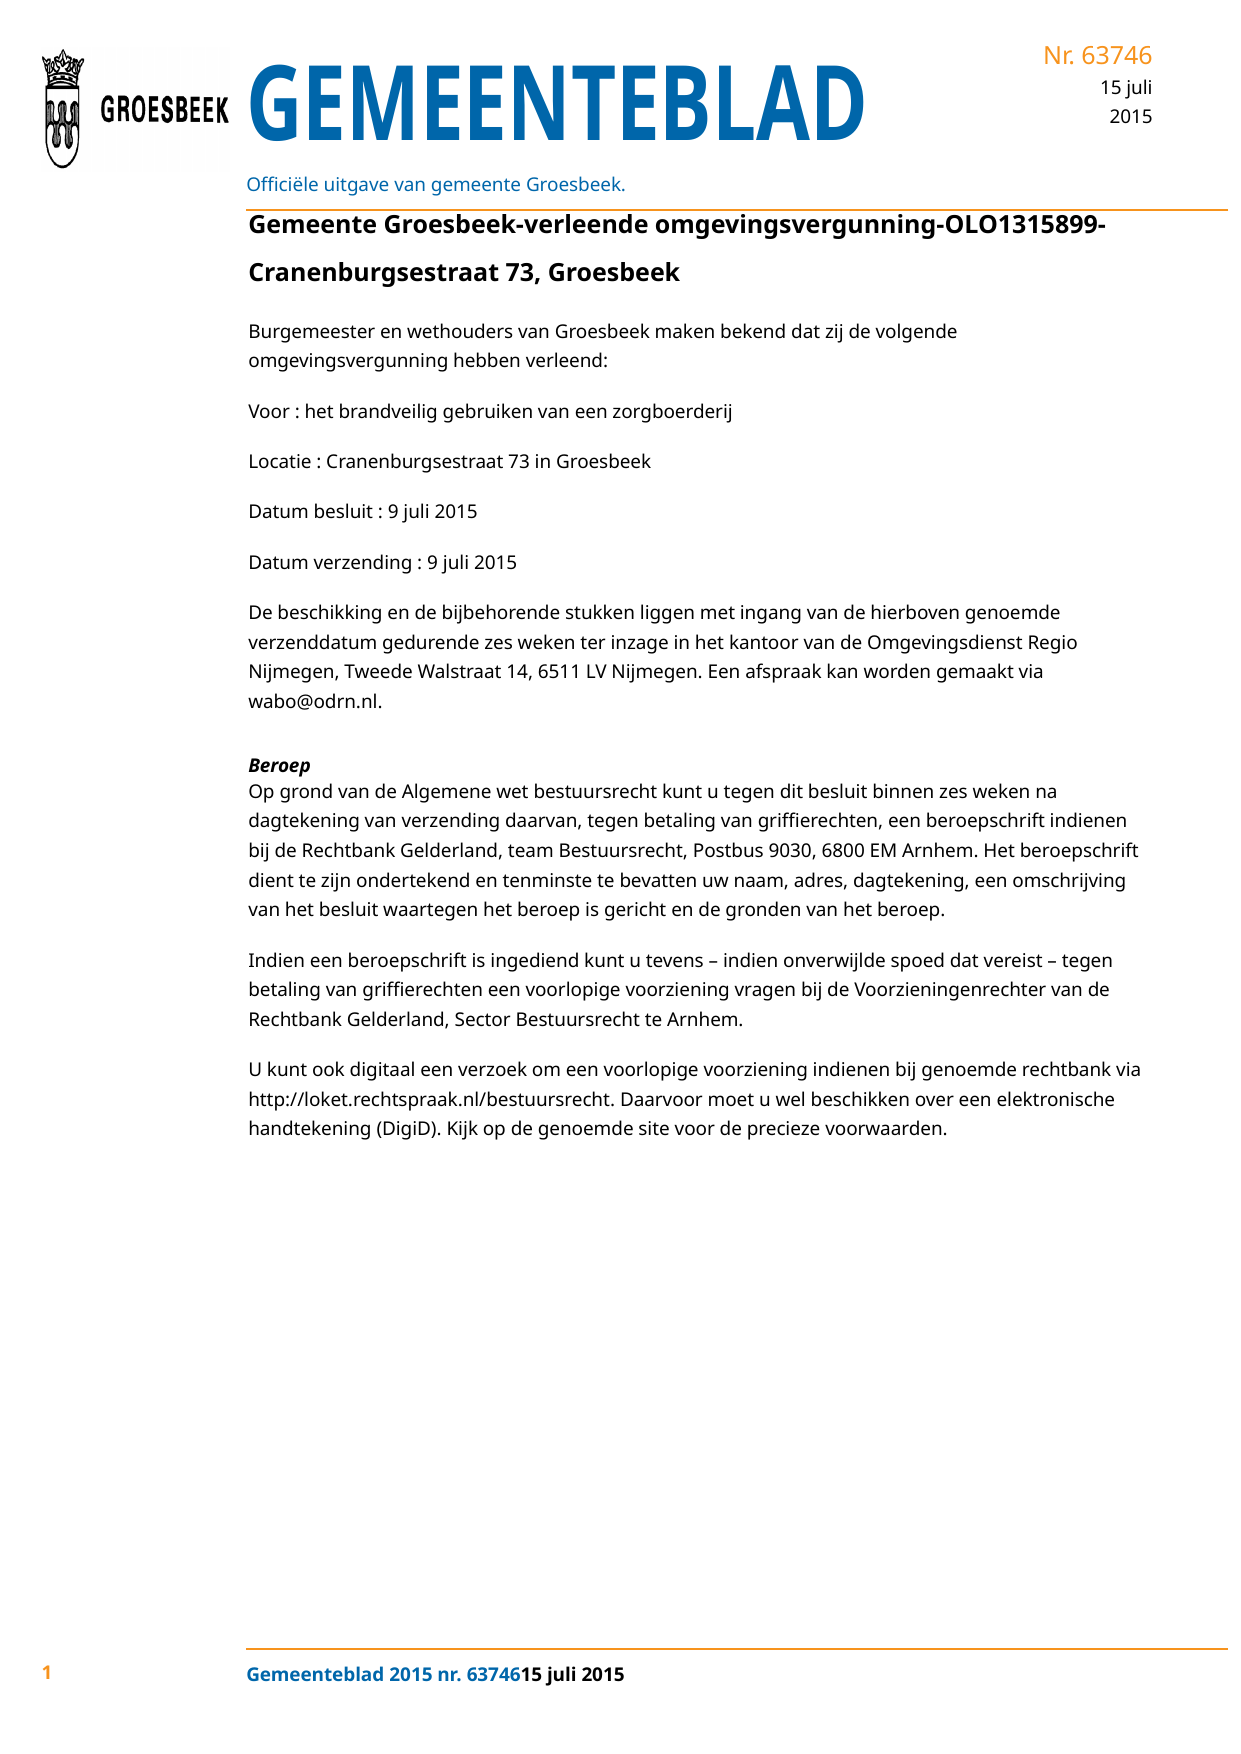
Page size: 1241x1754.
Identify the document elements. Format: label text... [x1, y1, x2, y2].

text Datum besluit : 9 juli 2015 [248, 499, 1152, 524]
text Burgemeester en wethouders van Groesbeek maken bekend dat zij de volgende omgevingsvergunning hebben verleend: [248, 318, 1152, 373]
text Voor : het brandveilig gebruiken van een zorgboerderij [248, 398, 1152, 424]
text Locatie : Cranenburgsestraat 73 in Groesbeek [248, 448, 1152, 474]
text De beschikking en de bijbehorende stukken liggen met ingang van de hierboven genoemde verzenddatum gedurende zes weken ter inzage in het kantoor van de Omgevingsdienst Regio Nijmegen, Tweede Walstraat 14, 6511 LV Nijmegen. Een afspraak kan worden gemaakt via wabo@odrn.nl. [248, 599, 1152, 714]
text U kunt ook digitaal een verzoek om een voorlopige voorziening indienen bij genoemde rechtbank via http://loket.rechtspraak.nl/bestuursrecht. Daarvoor moet u wel beschikken over een elektronische handtekening (DigiD). Kijk op de genoemde site voor de precieze voorwaarden. [248, 1056, 1152, 1141]
text Indien een beroepschrift is ingediend kunt u tevens – indien onverwijlde spoed dat vereist – tegen betaling van griffierechten een voorlopige voorziening vragen bij de Voorzieningenrechter van de Rechtbank Gelderland, Sector Bestuursrecht te Arnhem. [248, 947, 1152, 1032]
text Gemeente Groesbeek-verleende omgevingsvergunning-OLO1315899-Cranenburgsestraat 73, Groesbeek [248, 211, 1152, 288]
text Datum verzending : 9 juli 2015 [248, 549, 1152, 575]
picture [41, 47, 231, 172]
text Beroep [248, 752, 1152, 778]
text Op grond van de Algemene wet bestuursrecht kunt u tegen dit besluit binnen zes weken na dagtekening van verzending daarvan, tegen betaling van griffierechten, een beroepschrift indienen bij de Rechtbank Gelderland, team Bestuursrecht, Postbus 9030, 6800 EM Arnhem. Het beroepschrift dient te zijn ondertekend en tenminste te bevatten uw naam, adres, dagtekening, een omschrijving van het besluit waartegen het beroep is gericht en de gronden van het beroep. [248, 778, 1152, 922]
